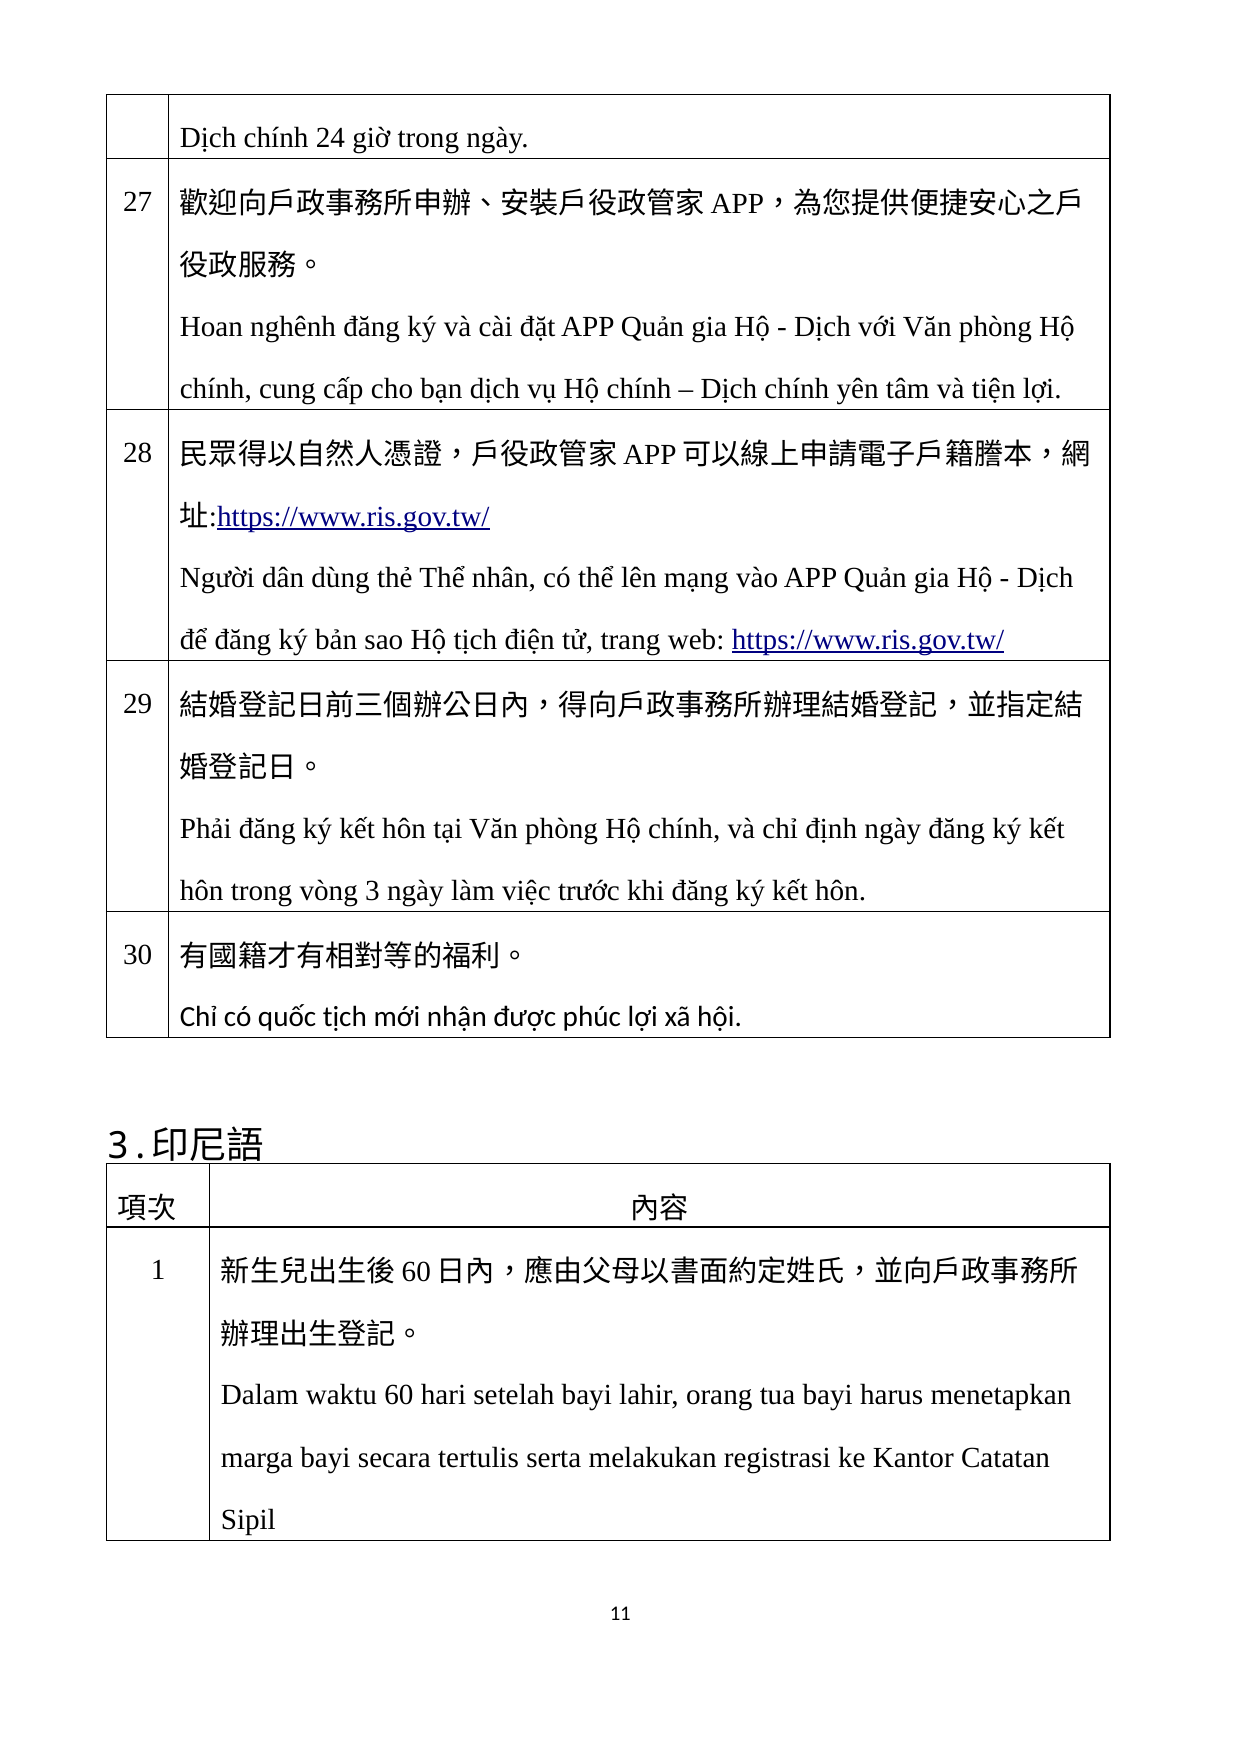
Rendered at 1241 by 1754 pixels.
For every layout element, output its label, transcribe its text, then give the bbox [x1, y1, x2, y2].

table_cell [107, 95, 168, 158]
table_cell 30 [107, 912, 168, 1037]
table_cell 有國籍才有相對等的福利。 Chỉ có quốc tịch mới nhận được phúc lợi xã hội. [169, 912, 1109, 1037]
text 3.印尼語 [106, 1100, 1134, 1163]
table_cell 29 [107, 661, 168, 911]
table_header 內容 [210, 1164, 1109, 1226]
table_cell 民眾得以自然人憑證，戶役政管家APP可以線上申請電子戶籍謄本，網址:https://www.ris.gov.tw/ Người dân dùng thẻ Thể nhân, có thể lên mạng vào APP Quản gia Hộ - Dịch để đăng ký bản sao Hộ tịch điện tử, trang web: https://www.ris.gov.tw/ [169, 410, 1109, 660]
table_cell 28 [107, 410, 168, 660]
table_cell 結婚登記日前三個辦公日內，得向戶政事務所辦理結婚登記，並指定結婚登記日。 Phải đăng ký kết hôn tại Văn phòng Hộ chính, và chỉ định ngày đăng ký kết hôn trong vòng 3 ngày làm việc trước khi đăng ký kết hôn. [169, 661, 1109, 911]
table_cell Dịch chính 24 giờ trong ngày. [169, 95, 1109, 158]
table_header 項次 [107, 1164, 209, 1226]
table_cell 歡迎向戶政事務所申辦、安裝戶役政管家APP，為您提供便捷安心之戶役政服務。 Hoan nghênh đăng ký và cài đặt APP Quản gia Hộ - Dịch với Văn phòng Hộ chính, cung cấp cho bạn dịch vụ Hộ chính – Dịch chính yên tâm và tiện lợi. [169, 159, 1109, 409]
table_cell 27 [107, 159, 168, 409]
table_cell 新生兒出生後60日內，應由父母以書面約定姓氏，並向戶政事務所辦理出生登記。 Dalam waktu 60 hari setelah bayi lahir, orang tua bayi harus menetapkan marga bayi secara tertulis serta melakukan registrasi ke Kantor Catatan Sipil [210, 1228, 1109, 1540]
table_cell 1 [107, 1228, 209, 1540]
